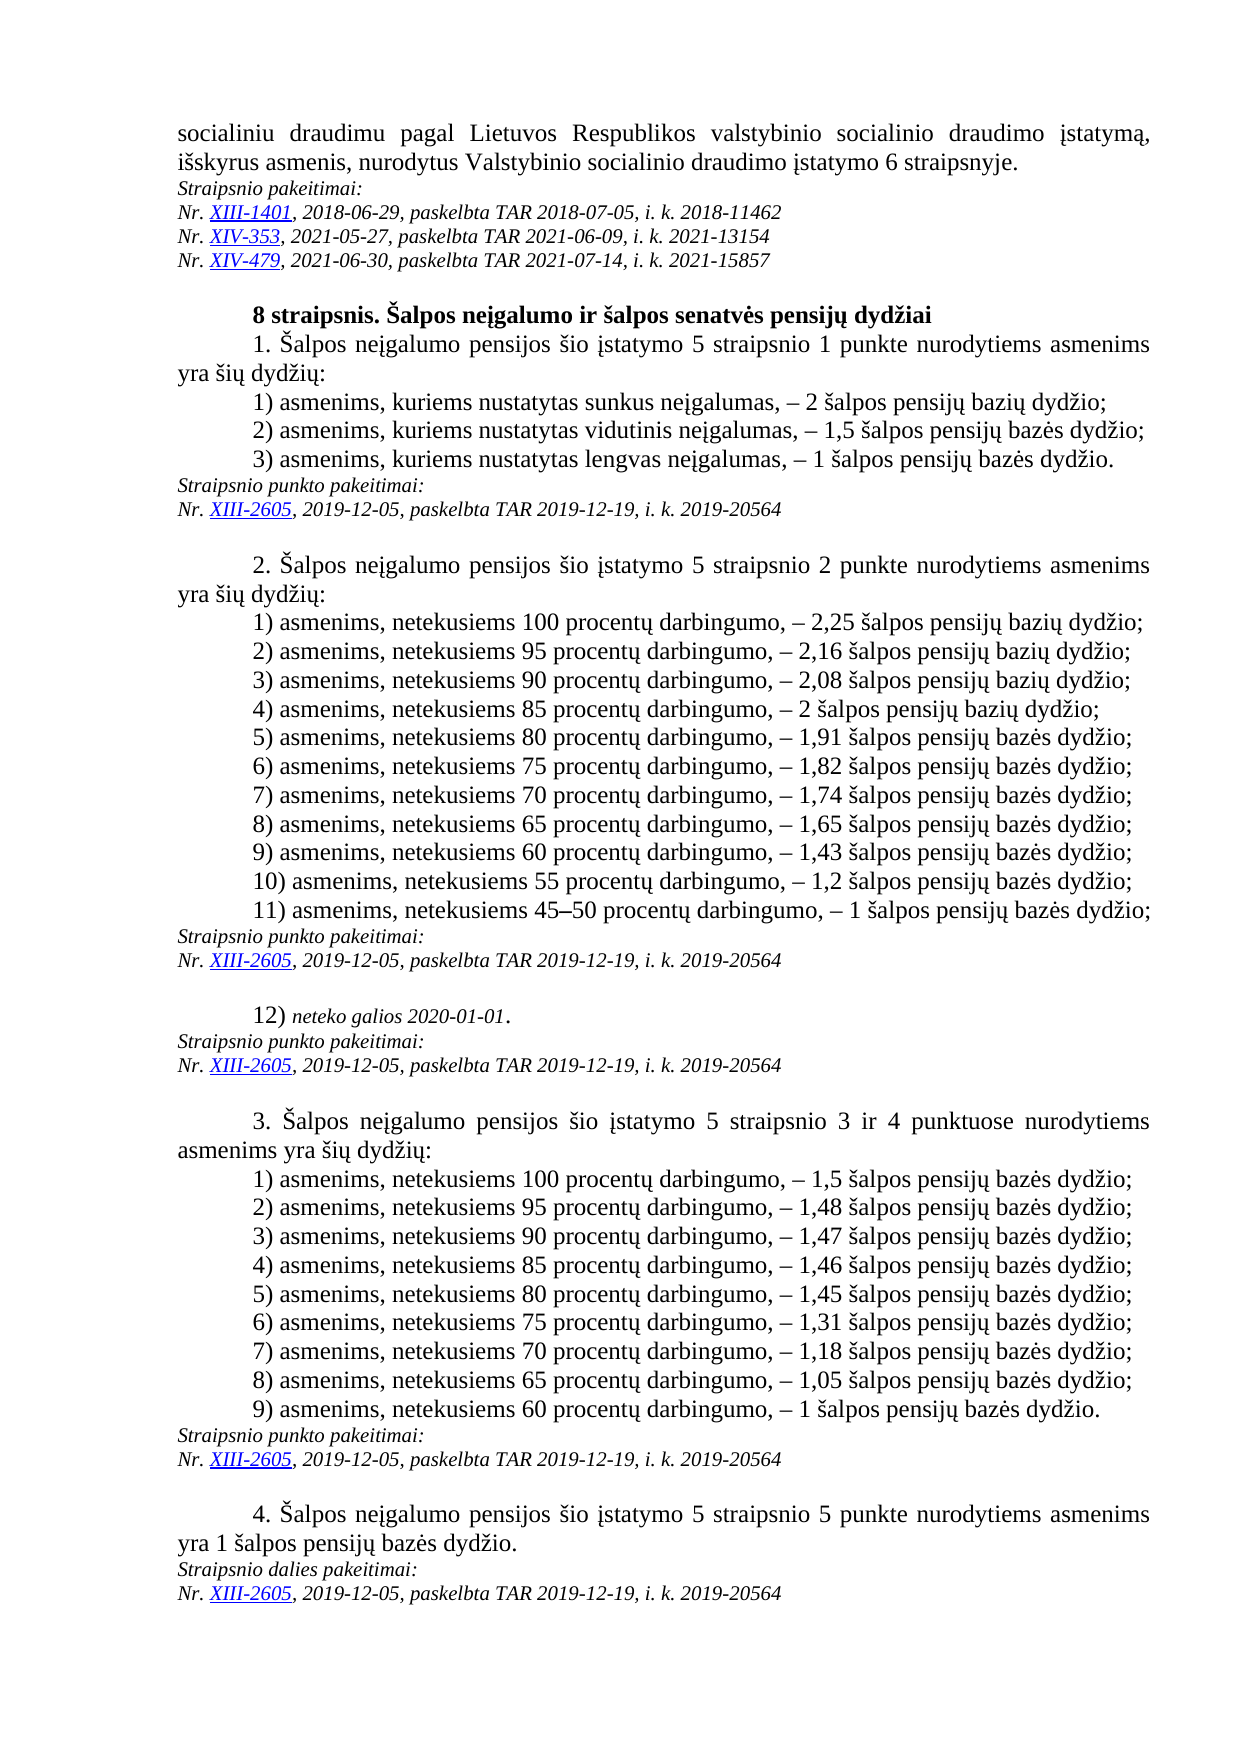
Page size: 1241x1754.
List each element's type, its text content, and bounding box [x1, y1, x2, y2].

text 8 straipsnis. Šalpos neįgalumo ir šalpos senatvės pensijų dydžiai [177, 301, 1152, 329]
text 1) asmenims, netekusiems 100 procentų darbingumo, – 1,5 šalpos pensijų bazės dydžio; [177, 1164, 1152, 1192]
text 7) asmenims, netekusiems 70 procentų darbingumo, – 1,74 šalpos pensijų bazės dydžio; [177, 780, 1152, 809]
text Nr. XIII-2605, 2019-12-05, paskelbta TAR 2019-12-19, i. k. 2019-20564 [177, 1447, 1152, 1471]
text 7) asmenims, netekusiems 70 procentų darbingumo, – 1,18 šalpos pensijų bazės dydžio; [177, 1336, 1152, 1365]
text 5) asmenims, netekusiems 80 procentų darbingumo, – 1,91 šalpos pensijų bazės dydžio; [177, 722, 1152, 751]
text Straipsnio dalies pakeitimai: [177, 1557, 1152, 1581]
text 5) asmenims, netekusiems 80 procentų darbingumo, – 1,45 šalpos pensijų bazės dydžio; [177, 1279, 1152, 1307]
text Straipsnio pakeitimai: [177, 176, 1152, 200]
text Straipsnio punkto pakeitimai: [177, 1029, 1152, 1053]
text 1) asmenims, netekusiems 100 procentų darbingumo, – 2,25 šalpos pensijų bazių dydžio; [177, 607, 1152, 636]
text 3) asmenims, netekusiems 90 procentų darbingumo, – 2,08 šalpos pensijų bazių dydžio; [177, 665, 1152, 694]
text 3) asmenims, kuriems nustatytas lengvas neįgalumas, – 1 šalpos pensijų bazės dydžio. [177, 444, 1152, 473]
text Straipsnio punkto pakeitimai: [177, 473, 1152, 497]
text 2) asmenims, kuriems nustatytas vidutinis neįgalumas, – 1,5 šalpos pensijų bazės dydžio; [177, 416, 1152, 444]
text Nr. XIII-2605, 2019-12-05, paskelbta TAR 2019-12-19, i. k. 2019-20564 [177, 1581, 1152, 1605]
text 6) asmenims, netekusiems 75 procentų darbingumo, – 1,31 šalpos pensijų bazės dydžio; [177, 1307, 1152, 1336]
text Nr. XIII-1401, 2018-06-29, paskelbta TAR 2018-07-05, i. k. 2018-11462 [177, 200, 1152, 224]
text 12) neteko galios 2020-01-01. [177, 1001, 1152, 1029]
text Nr. XIII-2605, 2019-12-05, paskelbta TAR 2019-12-19, i. k. 2019-20564 [177, 497, 1152, 521]
text Straipsnio punkto pakeitimai: [177, 1422, 1152, 1447]
text 2) asmenims, netekusiems 95 procentų darbingumo, – 1,48 šalpos pensijų bazės dydžio; [177, 1192, 1152, 1221]
text 6) asmenims, netekusiems 75 procentų darbingumo, – 1,82 šalpos pensijų bazės dydžio; [177, 751, 1152, 780]
text 3. Šalpos neįgalumo pensijos šio įstatymo 5 straipsnio 3 ir 4 punktuose nurodytiems asmenims yra šių dydžių: [177, 1106, 1152, 1164]
text 9) asmenims, netekusiems 60 procentų darbingumo, – 1,43 šalpos pensijų bazės dydžio; [177, 837, 1152, 866]
text 1. Šalpos neįgalumo pensijos šio įstatymo 5 straipsnio 1 punkte nurodytiems asmenims yra šių dydžių: [177, 329, 1152, 387]
text 3) asmenims, netekusiems 90 procentų darbingumo, – 1,47 šalpos pensijų bazės dydžio; [177, 1221, 1152, 1250]
text Straipsnio punkto pakeitimai: [177, 924, 1152, 948]
text socialiniu draudimu pagal Lietuvos Respublikos valstybinio socialinio draudimo įstatymą, išskyrus asmenis, nurodytus Valstybinio socialinio draudimo įstatymo 6 straipsnyje. [177, 118, 1152, 176]
text 9) asmenims, netekusiems 60 procentų darbingumo, – 1 šalpos pensijų bazės dydžio. [177, 1394, 1152, 1422]
text Nr. XIV-353, 2021-05-27, paskelbta TAR 2021-06-09, i. k. 2021-13154 [177, 224, 1152, 248]
text 8) asmenims, netekusiems 65 procentų darbingumo, – 1,65 šalpos pensijų bazės dydžio; [177, 809, 1152, 837]
text 4) asmenims, netekusiems 85 procentų darbingumo, – 1,46 šalpos pensijų bazės dydžio; [177, 1250, 1152, 1279]
text 1) asmenims, kuriems nustatytas sunkus neįgalumas, – 2 šalpos pensijų bazių dydžio; [177, 387, 1152, 416]
text 10) asmenims, netekusiems 55 procentų darbingumo, – 1,2 šalpos pensijų bazės dydžio; [177, 866, 1152, 895]
text 11) asmenims, netekusiems 45–50 procentų darbingumo, – 1 šalpos pensijų bazės dydžio; [177, 895, 1152, 924]
text Nr. XIV-479, 2021-06-30, paskelbta TAR 2021-07-14, i. k. 2021-15857 [177, 248, 1152, 272]
text 2. Šalpos neįgalumo pensijos šio įstatymo 5 straipsnio 2 punkte nurodytiems asmenims yra šių dydžių: [177, 550, 1152, 607]
text 4) asmenims, netekusiems 85 procentų darbingumo, – 2 šalpos pensijų bazių dydžio; [177, 694, 1152, 722]
text 8) asmenims, netekusiems 65 procentų darbingumo, – 1,05 šalpos pensijų bazės dydžio; [177, 1365, 1152, 1394]
text Nr. XIII-2605, 2019-12-05, paskelbta TAR 2019-12-19, i. k. 2019-20564 [177, 948, 1152, 972]
text 2) asmenims, netekusiems 95 procentų darbingumo, – 2,16 šalpos pensijų bazių dydžio; [177, 636, 1152, 665]
text Nr. XIII-2605, 2019-12-05, paskelbta TAR 2019-12-19, i. k. 2019-20564 [177, 1053, 1152, 1077]
text 4. Šalpos neįgalumo pensijos šio įstatymo 5 straipsnio 5 punkte nurodytiems asmenims yra 1 šalpos pensijų bazės dydžio. [177, 1499, 1152, 1557]
